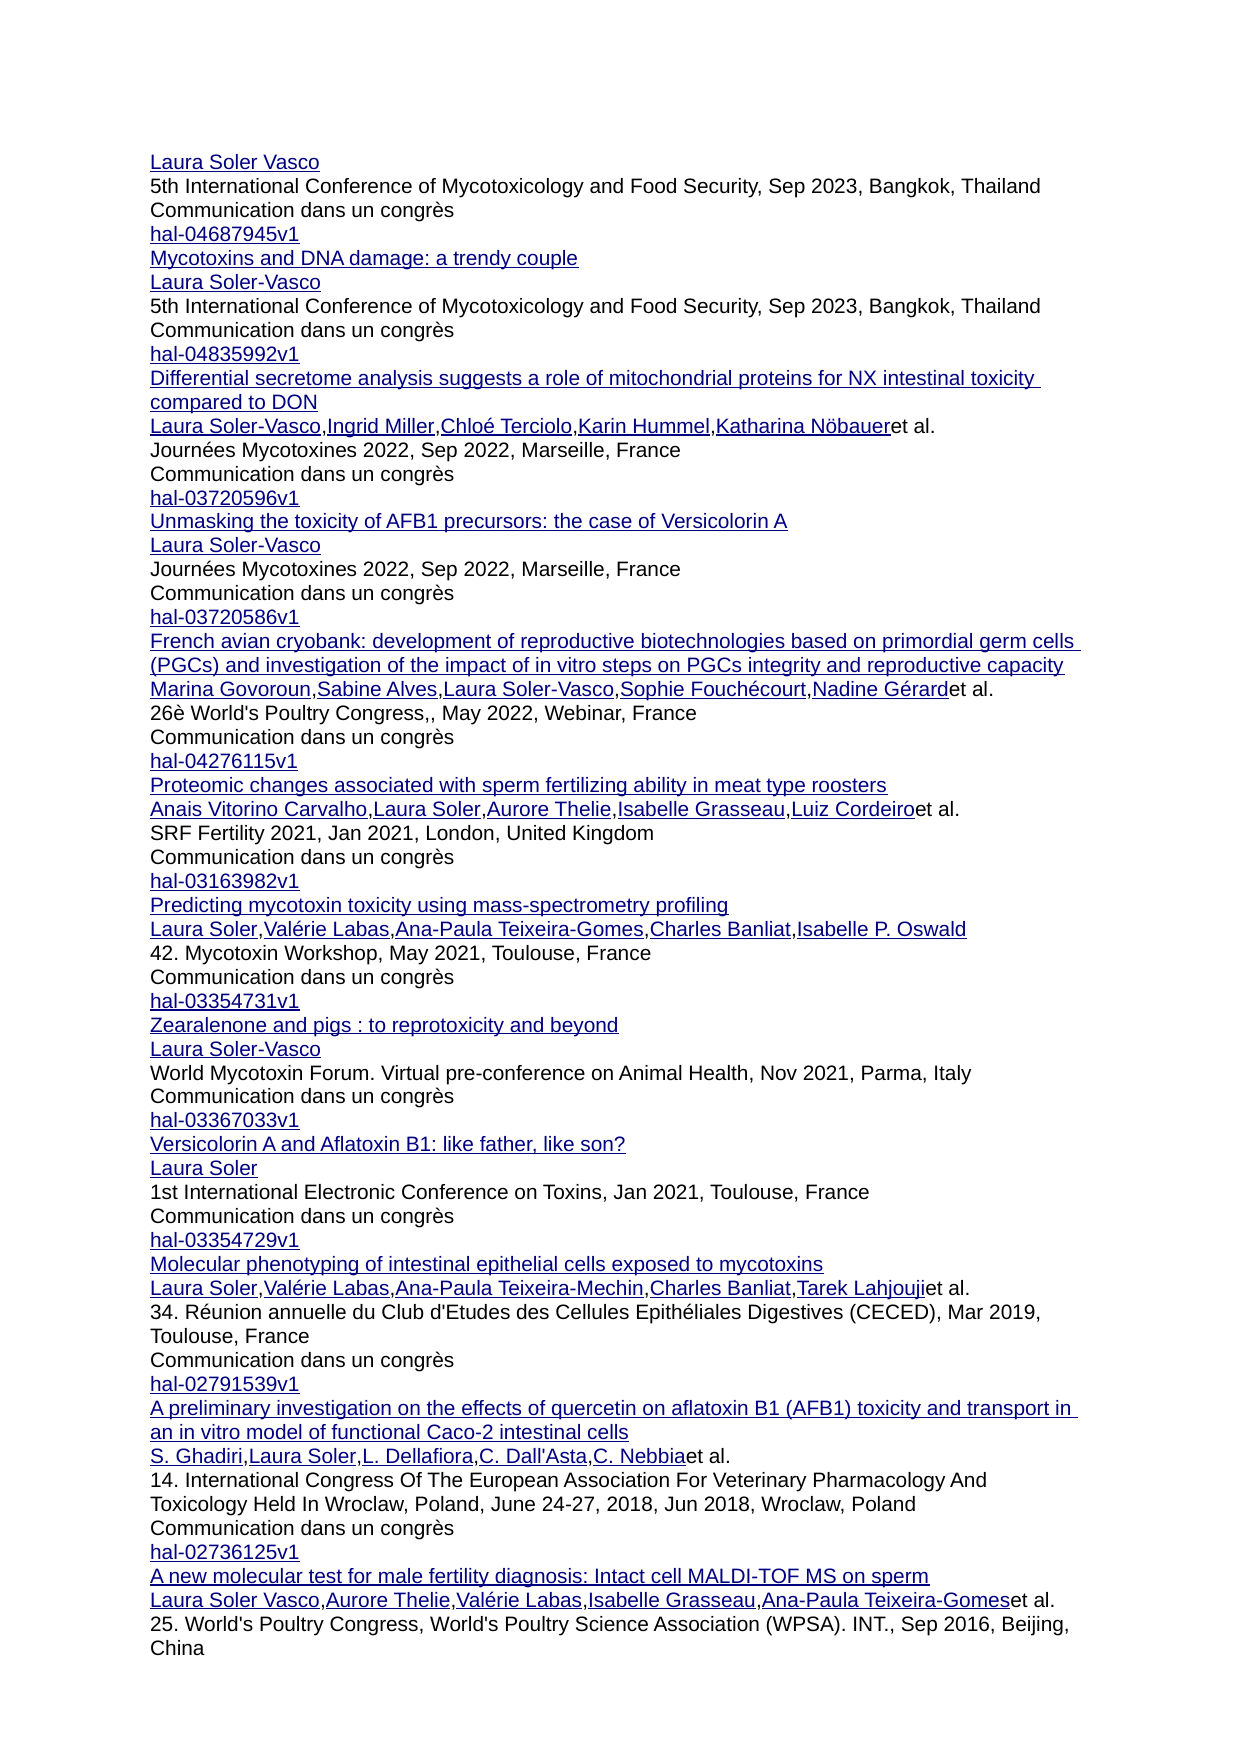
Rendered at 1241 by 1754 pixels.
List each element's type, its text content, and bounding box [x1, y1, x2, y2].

table_cell French avian cryobank: development of reproductive biotechnologies based on primordial germ cells (PGCs) and investigation of the impact of in vitro steps on PGCs integrity and reproductive capacity Marina Govoroun,Sabine Alves,Laura Soler-Vasco,Sophie Fouchécourt,Nadine Gérardet al. 26è World's Poultry Congress,, May 2022, Webinar, France Communication dans un congrès hal-04276115v1 [150, 629, 1090, 773]
table_cell Zearalenone and pigs : to reprotoxicity and beyond Laura Soler-Vasco World Mycotoxin Forum. Virtual pre-conference on Animal Health, Nov 2021, Parma, Italy Communication dans un congrès hal-03367033v1 [150, 1013, 1090, 1132]
table_cell Differential secretome analysis suggests a role of mitochondrial proteins for NX intestinal toxicity compared to DON Laura Soler-Vasco,Ingrid Miller,Chloé Terciolo,Karin Hummel,Katharina Nöbaueret al. Journées Mycotoxines 2022, Sep 2022, Marseille, France Communication dans un congrès hal-03720596v1 [150, 366, 1090, 509]
table_cell Proteomic changes associated with sperm fertilizing ability in meat type roosters Anais Vitorino Carvalho,Laura Soler,Aurore Thelie,Isabelle Grasseau,Luiz Cordeiroet al. SRF Fertility 2021, Jan 2021, London, United Kingdom Communication dans un congrès hal-03163982v1 [150, 773, 1090, 893]
table_cell A preliminary investigation on the effects of quercetin on aflatoxin B1 (AFB1) toxicity and transport in an in vitro model of functional Caco-2 intestinal cells S. Ghadiri,Laura Soler,L. Dellafiora,C. Dall'Asta,C. Nebbiaet al. 14. International Congress Of The European Association For Veterinary Pharmacology And Toxicology Held In Wroclaw, Poland, June 24‐27, 2018, Jun 2018, Wroclaw, Poland Communication dans un congrès hal-02736125v1 [150, 1396, 1090, 1563]
table_cell Versicolorin A and Aflatoxin B1: like father, like son? Laura Soler 1st International Electronic Conference on Toxins, Jan 2021, Toulouse, France Communication dans un congrès hal-03354729v1 [150, 1132, 1090, 1252]
table_cell Unmasking the toxicity of AFB1 precursors: the case of Versicolorin A Laura Soler-Vasco Journées Mycotoxines 2022, Sep 2022, Marseille, France Communication dans un congrès hal-03720586v1 [150, 509, 1090, 629]
table_cell A new molecular test for male fertility diagnosis: Intact cell MALDI-TOF MS on sperm Laura Soler Vasco,Aurore Thelie,Valérie Labas,Isabelle Grasseau,Ana-Paula Teixeira-Gomeset al. 25. World's Poultry Congress, World's Poultry Science Association (WPSA). INT., Sep 2016, Beijing, China [150, 1564, 1090, 1659]
table_cell Laura Soler Vasco 5th International Conference of Mycotoxicology and Food Security, Sep 2023, Bangkok, Thailand Communication dans un congrès hal-04687945v1 [150, 150, 1090, 246]
table_cell Mycotoxins and DNA damage: a trendy couple Laura Soler-Vasco 5th International Conference of Mycotoxicology and Food Security, Sep 2023, Bangkok, Thailand Communication dans un congrès hal-04835992v1 [150, 246, 1090, 366]
table_cell Molecular phenotyping of intestinal epithelial cells exposed to mycotoxins Laura Soler,Valérie Labas,Ana-Paula Teixeira-Mechin,Charles Banliat,Tarek Lahjoujiet al. 34. Réunion annuelle du Club d'Etudes des Cellules Epithéliales Digestives (CECED), Mar 2019, Toulouse, France Communication dans un congrès hal-02791539v1 [150, 1252, 1090, 1396]
table_cell Predicting mycotoxin toxicity using mass-spectrometry profiling Laura Soler,Valérie Labas,Ana-Paula Teixeira-Gomes,Charles Banliat,Isabelle P. Oswald 42. Mycotoxin Workshop, May 2021, Toulouse, France Communication dans un congrès hal-03354731v1 [150, 893, 1090, 1012]
